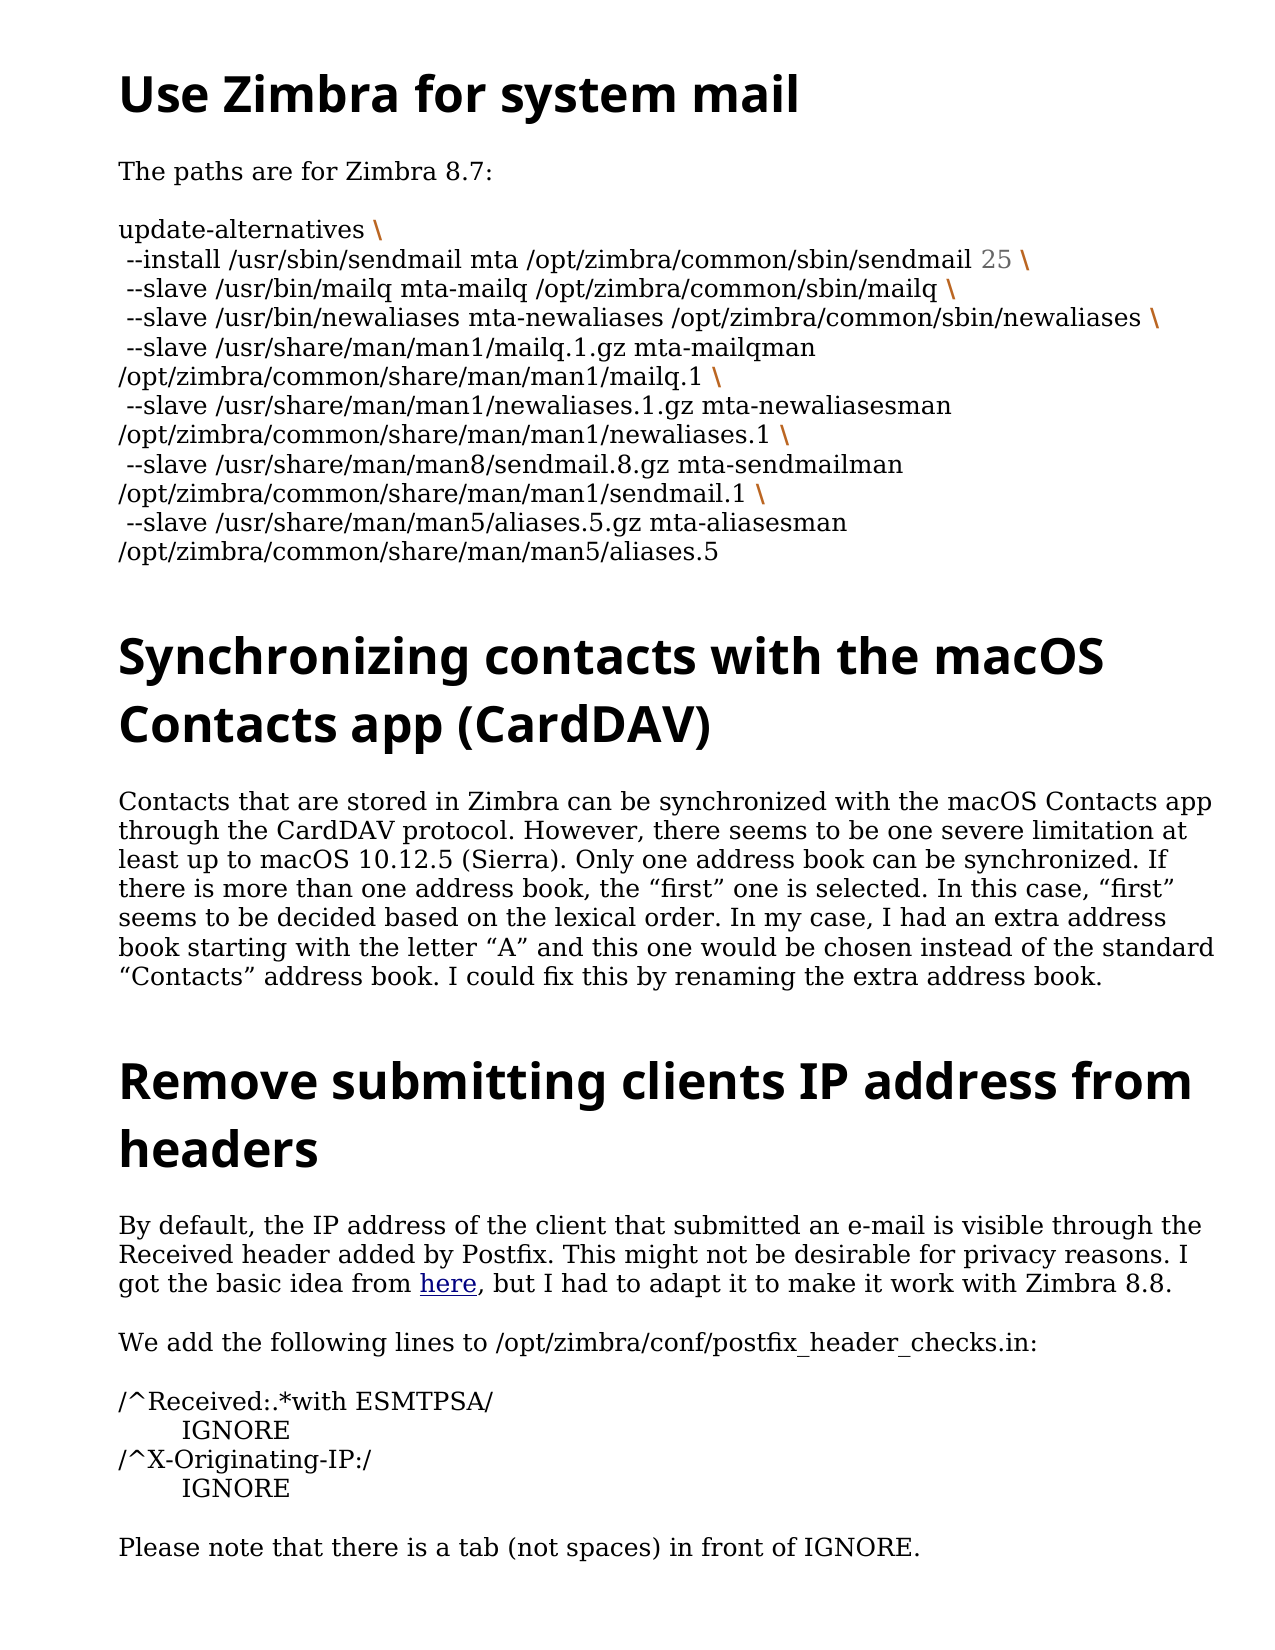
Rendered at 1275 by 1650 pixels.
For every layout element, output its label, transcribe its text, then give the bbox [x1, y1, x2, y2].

subtitle Use Zimbra for system mail [118, 59, 1216, 127]
text Please note that there is a tab (not spaces) in front of IGNORE. [118, 1533, 1216, 1562]
subtitle Synchronizing contacts with the macOS Contacts app (CardDAV) [118, 621, 1216, 757]
text /^Received:.*with ESMTPSA/ IGNORE /^X-Originating-IP:/ IGNORE [118, 1387, 1216, 1504]
text update-alternatives \ --install /usr/sbin/sendmail mta /opt/zimbra/common/sbin/sendmail 25 \ --slave /usr/bin/mailq mta-mailq /opt/zimbra/common/sbin/mailq \ --slave /usr/bin/newaliases mta-newaliases /opt/zimbra/common/sbin/newaliases \ --slave /usr/share/man/man1/mailq.1.gz mta-mailqman /opt/zimbra/common/share/man/man1/mailq.1 \ --slave /usr/share/man/man1/newaliases.1.gz mta-newaliasesman /opt/zimbra/common/share/man/man1/newaliases.1 \ --slave /usr/share/man/man8/sendmail.8.gz mta-sendmailman /opt/zimbra/common/share/man/man1/sendmail.1 \ --slave /usr/share/man/man5/aliases.5.gz mta-aliasesman /opt/zimbra/common/share/man/man5/aliases.5 [118, 215, 1216, 567]
subtitle Remove submitting clients IP address from headers [118, 1046, 1216, 1182]
text The paths are for Zimbra 8.7: [118, 157, 1216, 186]
text By default, the IP address of the client that submitted an e-mail is visible through the Received header added by Postfix. This might not be desirable for privacy reasons. I got the basic idea from here, but I had to adapt it to make it work with Zimbra 8.8. [118, 1211, 1216, 1299]
text We add the following lines to /opt/zimbra/conf/postfix_header_checks.in: [118, 1328, 1216, 1357]
text Contacts that are stored in Zimbra can be synchronized with the macOS Contacts app through the CardDAV protocol. However, there seems to be one severe limitation at least up to macOS 10.12.5 (Sierra). Only one address book can be synchronized. If there is more than one address book, the “first” one is selected. In this case, “first” seems to be decided based on the lexical order. In my case, I had an extra address book starting with the letter “A” and this one would be chosen instead of the standard “Contacts” address book. I could fix this by renaming the extra address book. [118, 787, 1216, 991]
